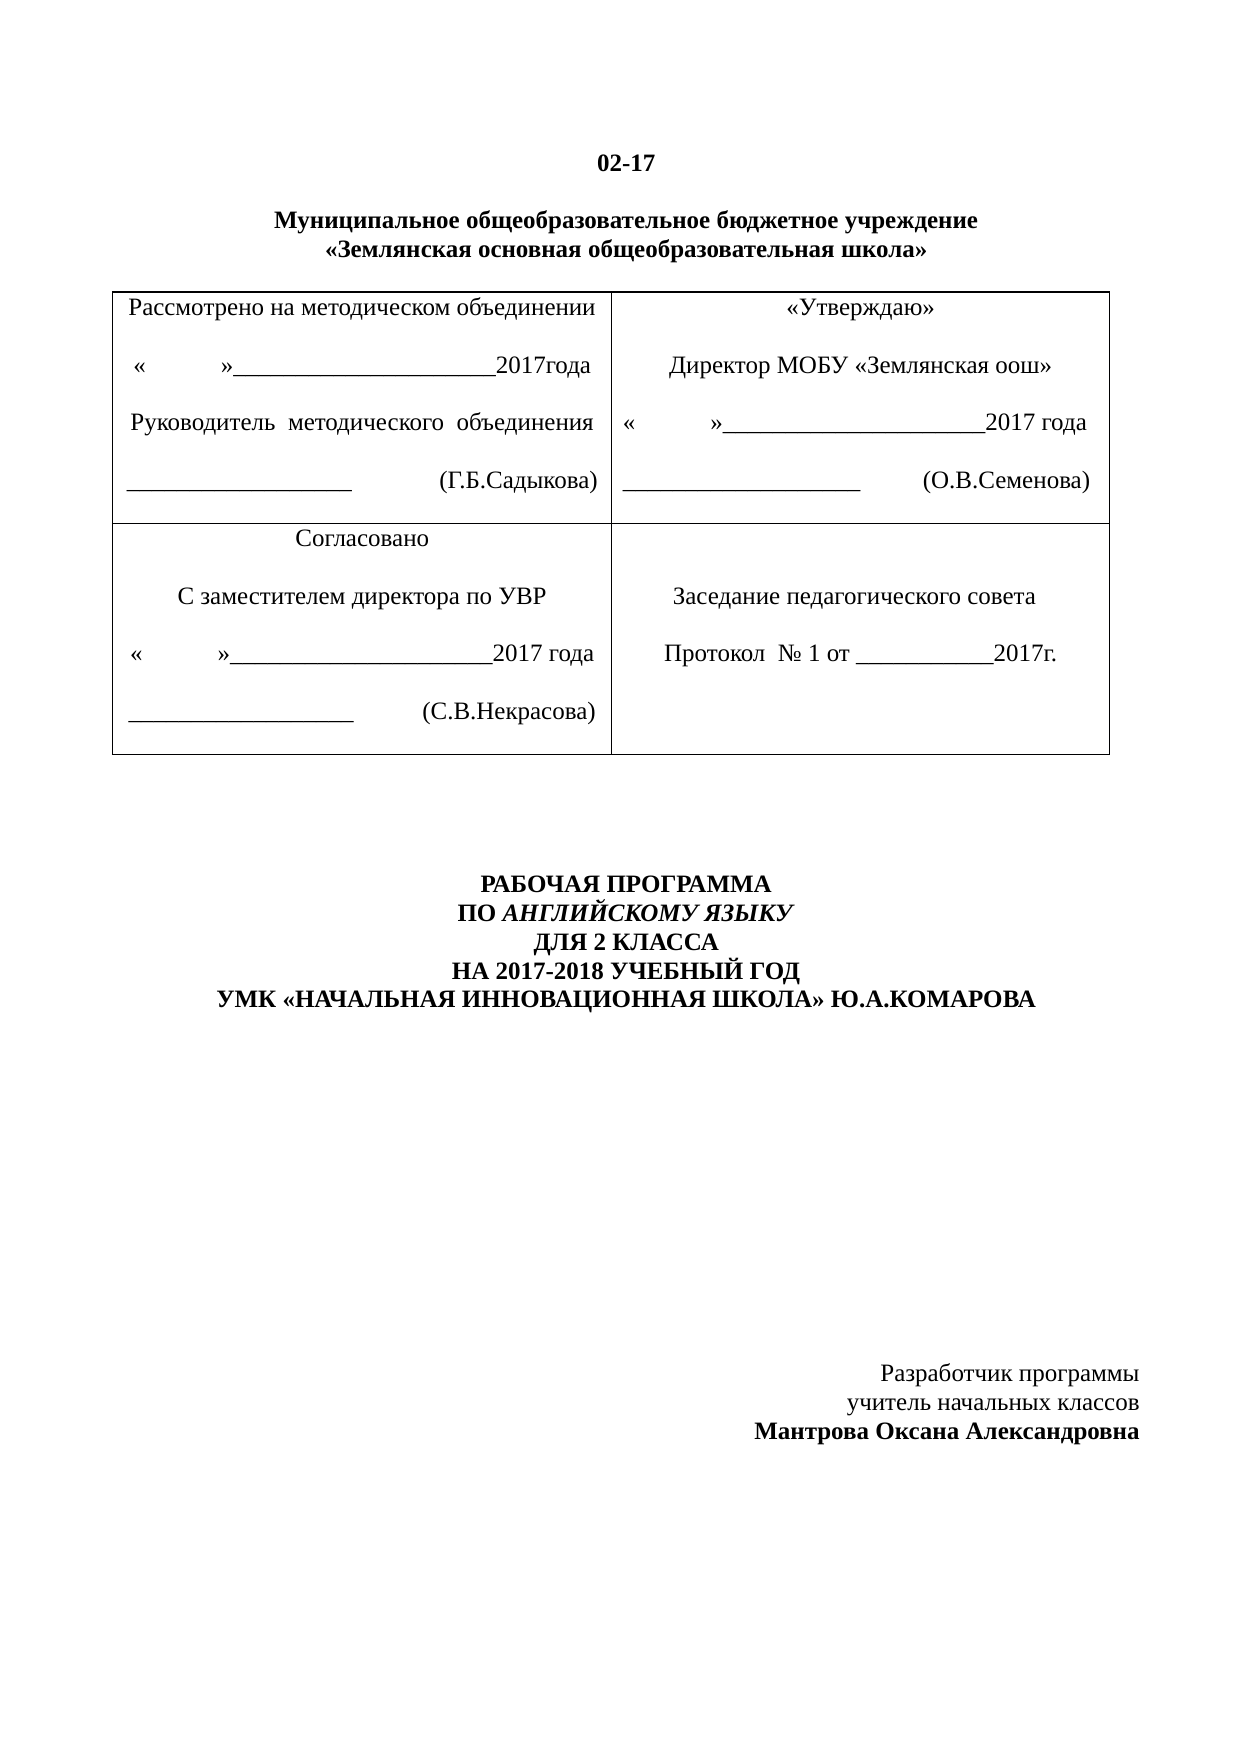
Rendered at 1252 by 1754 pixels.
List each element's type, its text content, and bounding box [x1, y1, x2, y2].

text Мантрова Оксана Александровна [112, 1416, 1139, 1444]
text РАБОЧАЯ ПРОГРАММА ПО АНГЛИЙСКОМУ ЯЗЫКУ ДЛЯ 2 КЛАССА НА 2017-2018 УЧЕБНЫЙ ГОД УМК «НАЧАЛЬНАЯ ИННОВАЦИОННАЯ ШКОЛА» Ю.А.КОМАРОВА [112, 869, 1139, 1013]
text 02-17 [112, 148, 1139, 176]
table_cell Согласовано С заместителем директора по УВР « »_____________________2017 года __________________ (С.В.Некрасова) [113, 524, 611, 753]
text Муниципальное общеобразовательное бюджетное учреждение [112, 205, 1139, 234]
table_cell Заседание педагогического совета Протокол № 1 от ___________2017г. [612, 524, 1109, 753]
text «Землянская основная общеобразовательная школа» [112, 234, 1139, 263]
text Разработчик программы учитель начальных классов [112, 1358, 1139, 1416]
table_header Рассмотрено на методическом объединении « »_____________________2017года Руководитель методического объединения __________________ (Г.Б.Садыкова) [113, 293, 611, 522]
table_header «Утверждаю» Директор МОБУ «Землянская оош» « »_____________________2017 года ___________________ (О.В.Семенова) [612, 293, 1109, 522]
